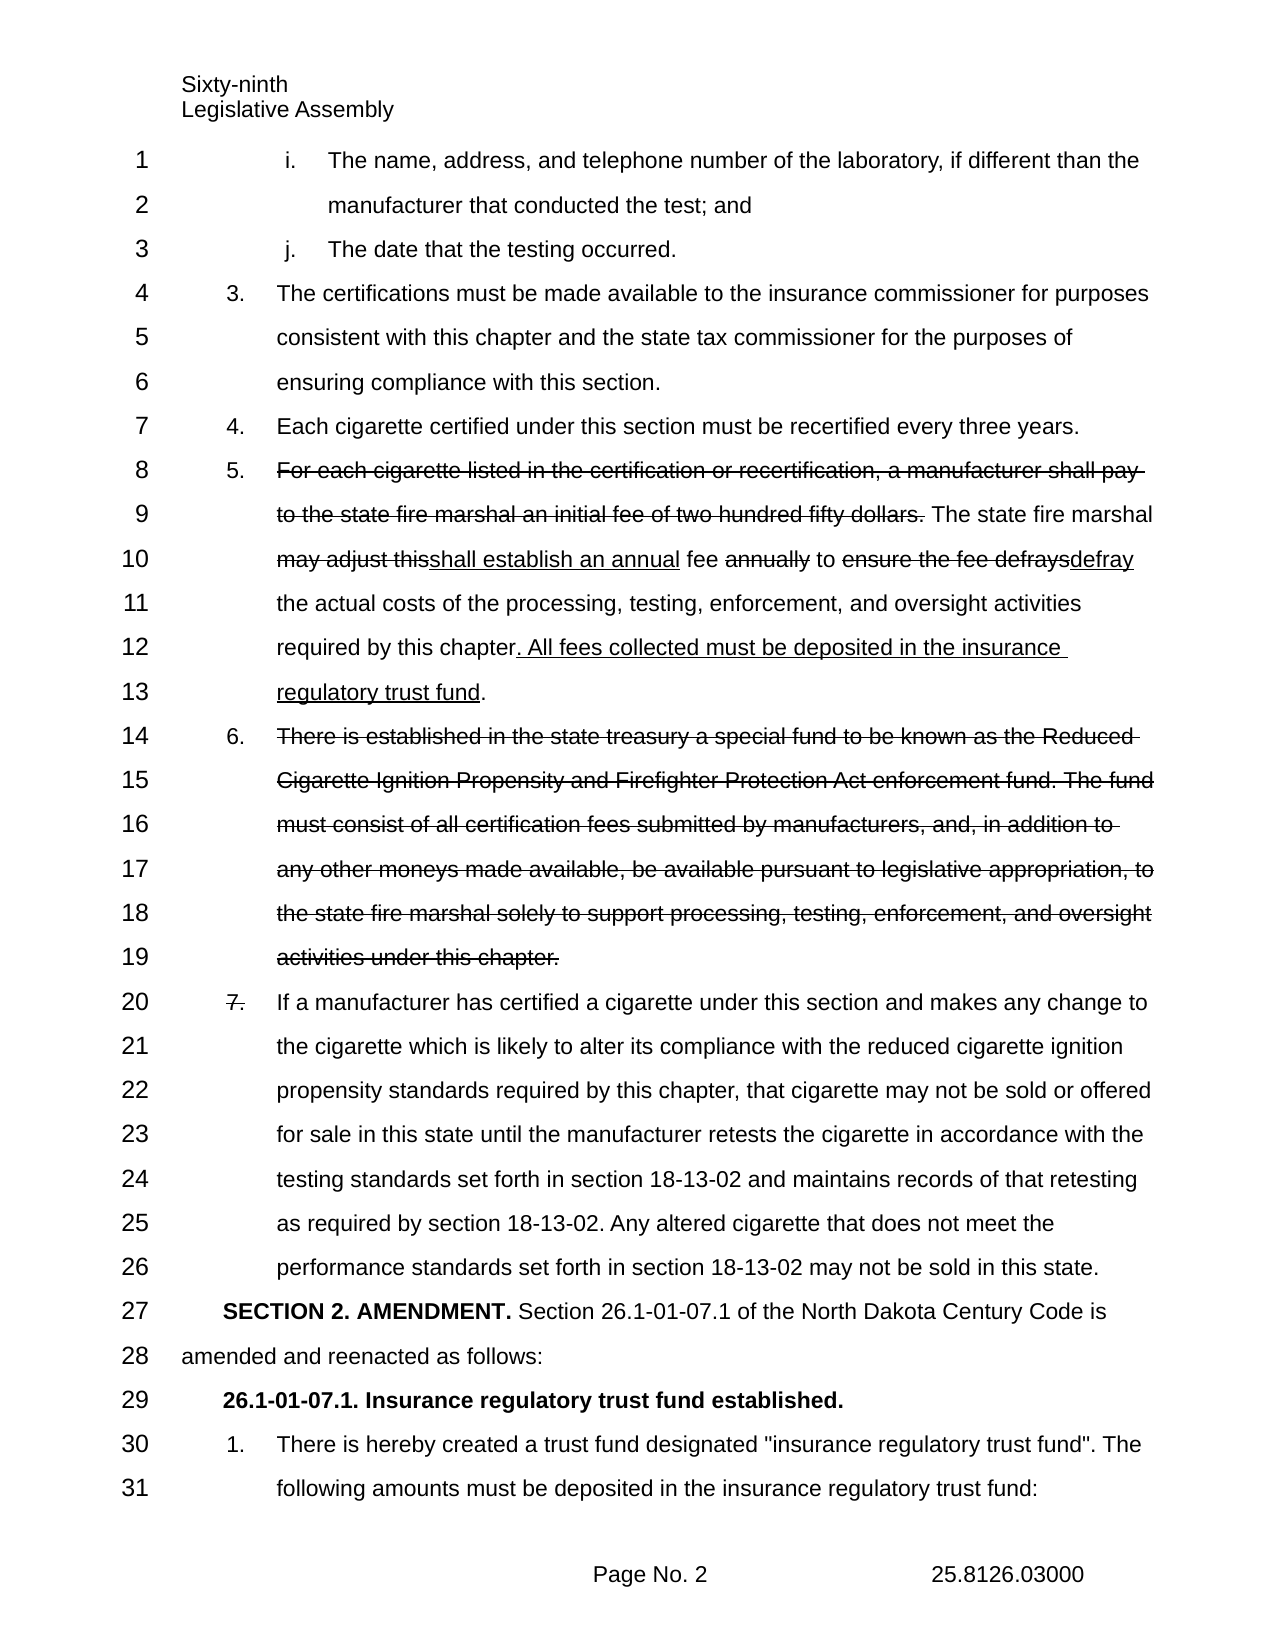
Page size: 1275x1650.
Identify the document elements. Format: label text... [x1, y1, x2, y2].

text i. The name, address, and telephone number of the laboratory, if different than the manufacturer that conducted the test; and [181, 133, 1154, 222]
subtitle 26.1‑01‑07.1. Insurance regulatory trust fund established. [181, 1373, 1154, 1417]
text 6. There is established in the state treasury a special fund to be known as the Reduced Cigarette Ignition Propensity and Firefighter Protection Act enforcement fund. The fund must consist of all certification fees submitted by manufacturers, and, in addition to any other moneys made available, be available pursuant to legislative appropriation, to the state fire marshal solely to support processing, testing, enforcement, and oversight activities under this chapter. [181, 709, 1154, 974]
text 1. There is hereby created a trust fund designated "insurance regulatory trust fund". The following amounts must be deposited in the insurance regulatory trust fund: [181, 1417, 1154, 1506]
text 7. If a manufacturer has certified a cigarette under this section and makes any change to the cigarette which is likely to alter its compliance with the reduced cigarette ignition propensity standards required by this chapter, that cigarette may not be sold or offered for sale in this state until the manufacturer retests the cigarette in accordance with the testing standards set forth in section 18‑13‑02 and maintains records of that retesting as required by section 18‑13‑02. Any altered cigarette that does not meet the performance standards set forth in section 18‑13‑02 may not be sold in this state. [181, 974, 1154, 1284]
text SECTION 2. AMENDMENT. Section 26.1‑01‑07.1 of the North Dakota Century Code is amended and reenacted as follows: [181, 1284, 1154, 1373]
text 3. The certifications must be made available to the insurance commissioner for purposes consistent with this chapter and the state tax commissioner for the purposes of ensuring compliance with this section. [181, 266, 1154, 399]
text j. The date that the testing occurred. [181, 222, 1154, 266]
text 4. Each cigarette certified under this section must be recertified every three years. [181, 399, 1154, 443]
text 5. For each cigarette listed in the certification or recertification, a manufacturer shall pay to the state fire marshal an initial fee of two hundred fifty dollars. The state fire marshal may adjust thisshall establish an annual fee annually to ensure the fee defraysdefray the actual costs of the processing, testing, enforcement, and oversight activities required by this chapter. All fees collected must be deposited in the insurance regulatory trust fund. [181, 443, 1154, 709]
